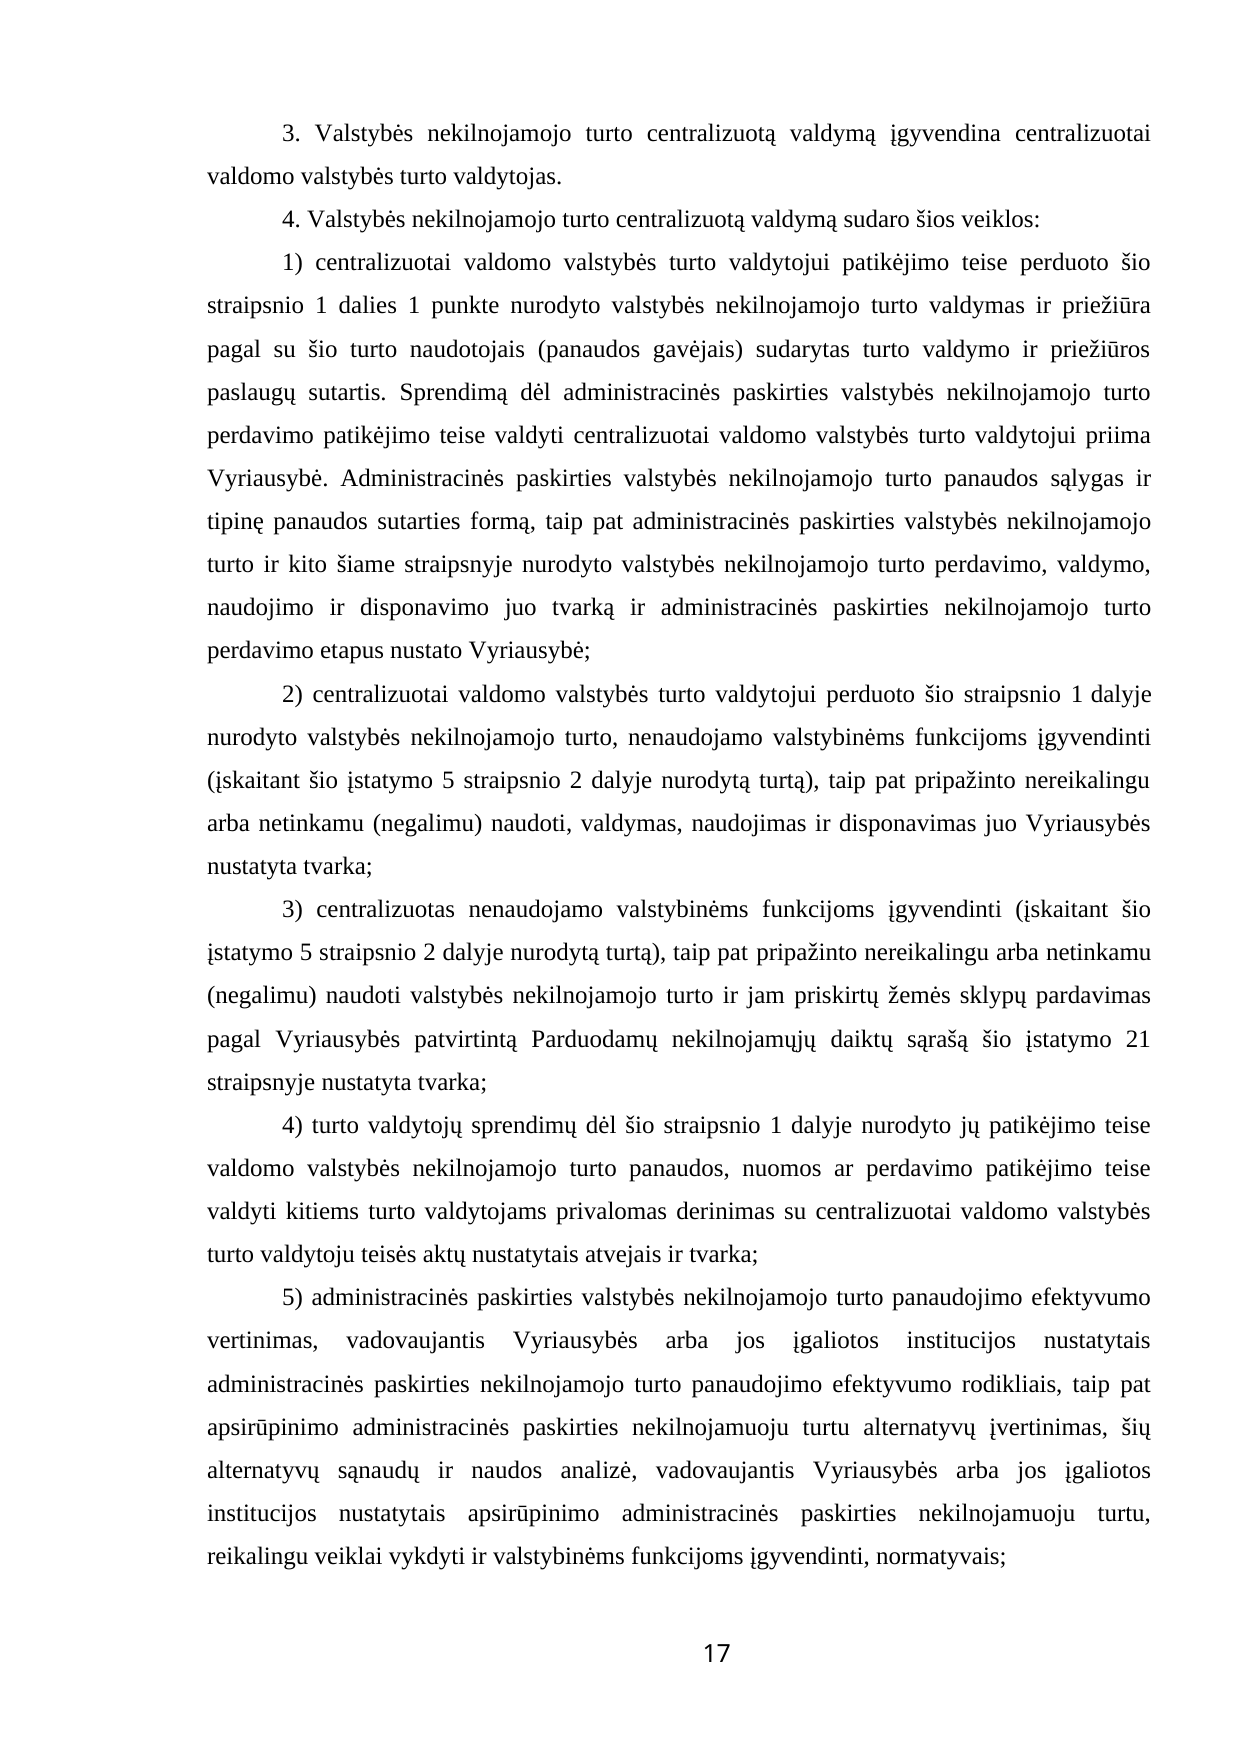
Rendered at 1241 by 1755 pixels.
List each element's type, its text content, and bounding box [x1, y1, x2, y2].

text 4) turto valdytojų sprendimų dėl šio straipsnio 1 dalyje nurodyto jų patikėjimo teise valdomo valstybės nekilnojamojo turto panaudos, nuomos ar perdavimo patikėjimo teise valdyti kitiems turto valdytojams privalomas derinimas su centralizuotai valdomo valstybės turto valdytoju teisės aktų nustatytais atvejais ir tvarka; [207, 1110, 1152, 1268]
text 2) centralizuotai valdomo valstybės turto valdytojui perduoto šio straipsnio 1 dalyje nurodyto valstybės nekilnojamojo turto, nenaudojamo valstybinėms funkcijoms įgyvendinti (įskaitant šio įstatymo 5 straipsnio 2 dalyje nurodytą turtą), taip pat pripažinto nereikalingu arba netinkamu (negalimu) naudoti, valdymas, naudojimas ir disponavimas juo Vyriausybės nustatyta tvarka; [207, 679, 1152, 880]
text 5) administracinės paskirties valstybės nekilnojamojo turto panaudojimo efektyvumo vertinimas, vadovaujantis Vyriausybės arba jos įgaliotos institucijos nustatytais administracinės paskirties nekilnojamojo turto panaudojimo efektyvumo rodikliais, taip pat apsirūpinimo administracinės paskirties nekilnojamuoju turtu alternatyvų įvertinimas, šių alternatyvų sąnaudų ir naudos analizė, vadovaujantis Vyriausybės arba jos įgaliotos institucijos nustatytais apsirūpinimo administracinės paskirties nekilnojamuoju turtu, reikalingu veiklai vykdyti ir valstybinėms funkcijoms įgyvendinti, normatyvais; [207, 1282, 1152, 1570]
text 3. Valstybės nekilnojamojo turto centralizuotą valdymą įgyvendina centralizuotai valdomo valstybės turto valdytojas. [207, 118, 1152, 190]
text 1) centralizuotai valdomo valstybės turto valdytojui patikėjimo teise perduoto šio straipsnio 1 dalies 1 punkte nurodyto valstybės nekilnojamojo turto valdymas ir priežiūra pagal su šio turto naudotojais (panaudos gavėjais) sudarytas turto valdymo ir priežiūros paslaugų sutartis. Sprendimą dėl administracinės paskirties valstybės nekilnojamojo turto perdavimo patikėjimo teise valdyti centralizuotai valdomo valstybės turto valdytojui priima Vyriausybė. Administracinės paskirties valstybės nekilnojamojo turto panaudos sąlygas ir tipinę panaudos sutarties formą, taip pat administracinės paskirties valstybės nekilnojamojo turto ir kito šiame straipsnyje nurodyto valstybės nekilnojamojo turto perdavimo, valdymo, naudojimo ir disponavimo juo tvarką ir administracinės paskirties nekilnojamojo turto perdavimo etapus nustato Vyriausybė; [207, 247, 1152, 664]
text 4. Valstybės nekilnojamojo turto centralizuotą valdymą sudaro šios veiklos: [207, 204, 1152, 233]
text 3) centralizuotas nenaudojamo valstybinėms funkcijoms įgyvendinti (įskaitant šio įstatymo 5 straipsnio 2 dalyje nurodytą turtą), taip pat pripažinto nereikalingu arba netinkamu (negalimu) naudoti valstybės nekilnojamojo turto ir jam priskirtų žemės sklypų pardavimas pagal Vyriausybės patvirtintą Parduodamų nekilnojamųjų daiktų sąrašą šio įstatymo 21 straipsnyje nustatyta tvarka; [207, 894, 1152, 1096]
